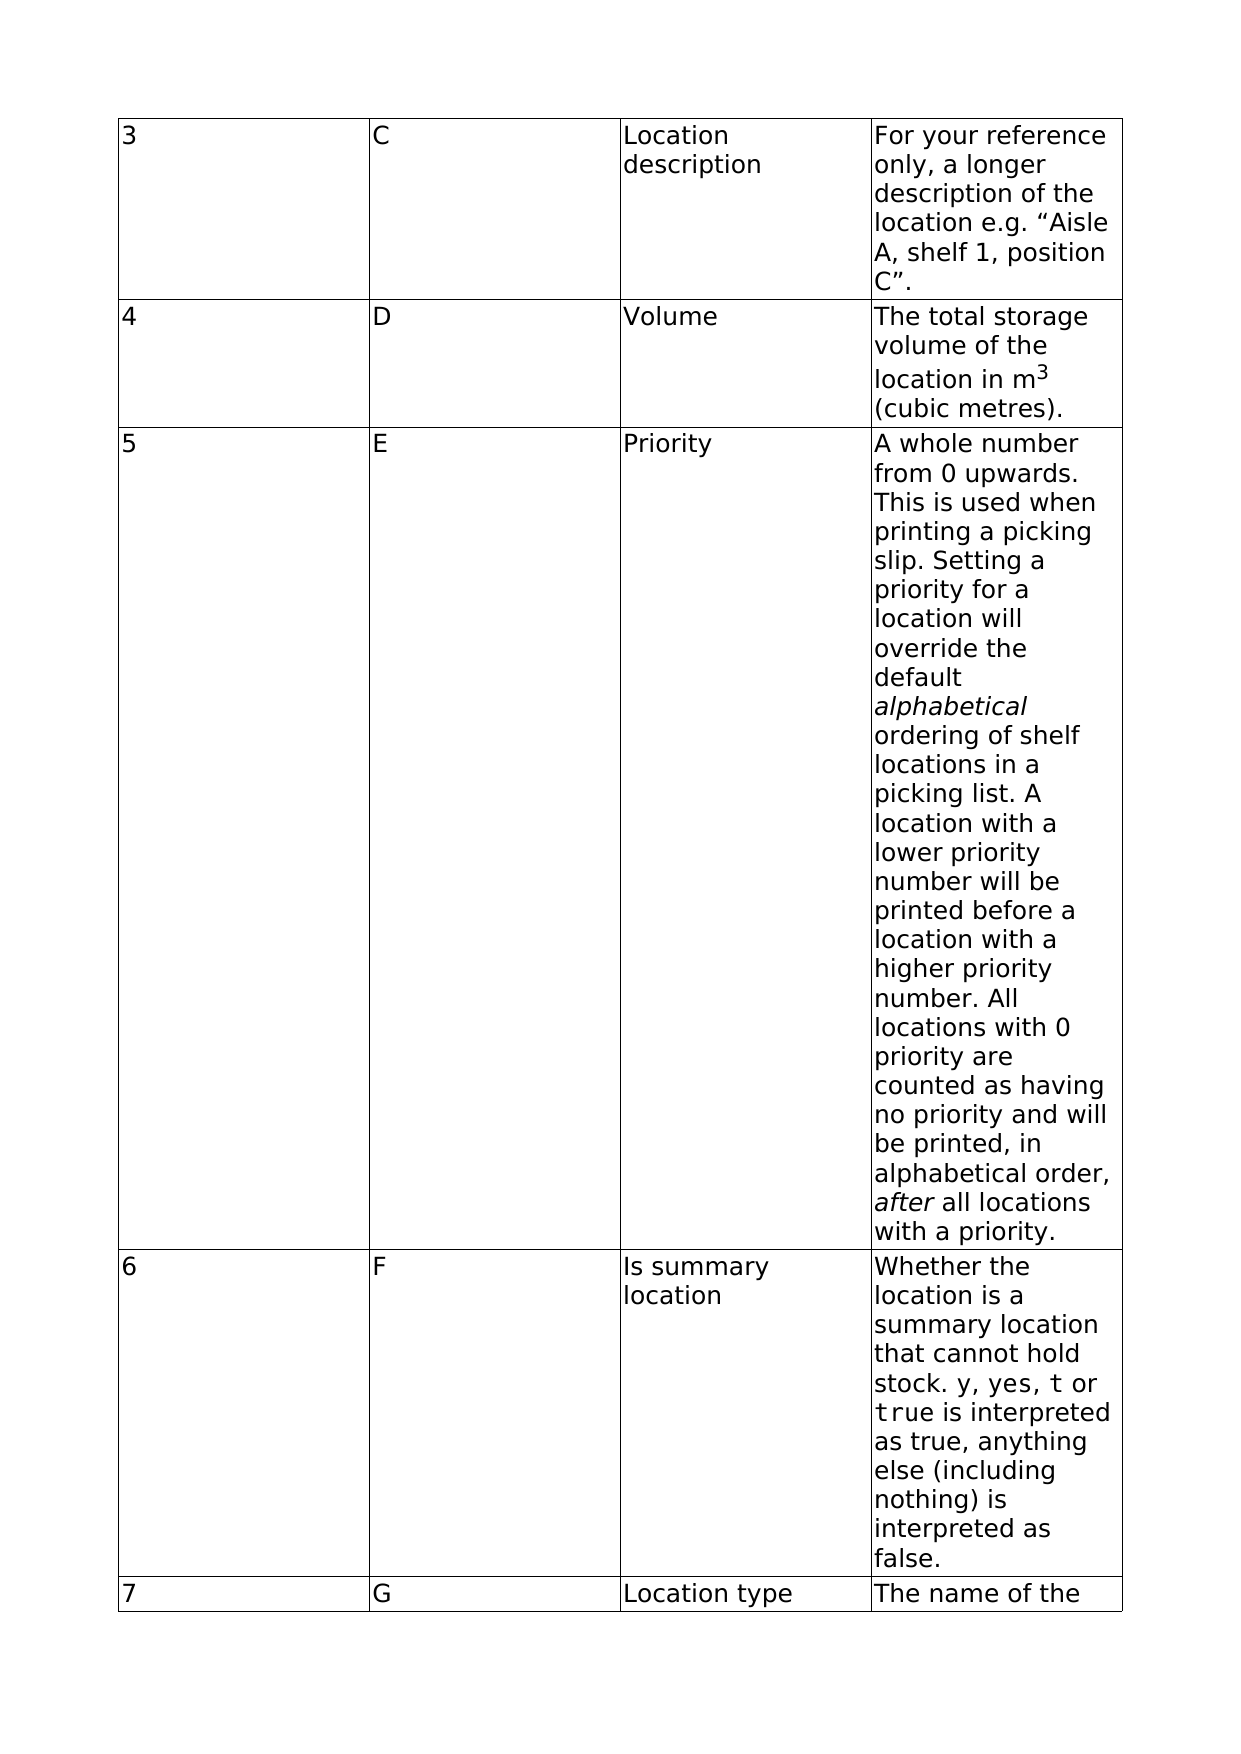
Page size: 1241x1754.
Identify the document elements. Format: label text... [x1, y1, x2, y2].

table_cell D [370, 300, 620, 427]
table_cell 6 [119, 1250, 369, 1576]
table_cell C [370, 119, 620, 299]
table_cell F [370, 1250, 620, 1576]
table_cell Location type [621, 1577, 871, 1611]
table_cell Volume [621, 300, 871, 427]
table_cell E [370, 428, 620, 1249]
table_cell Whether the location is a summary location that cannot hold stock. y, yes, t or true is interpreted as true, anything else (including nothing) is interpreted as false. [872, 1250, 1122, 1576]
table_cell 5 [119, 428, 369, 1249]
table_cell For your reference only, a longer description of the location e.g. “Aisle A, shelf 1, position C”. [872, 119, 1122, 299]
table_cell Is summary location [621, 1250, 871, 1576]
table_cell Priority [621, 428, 871, 1249]
table_cell Location description [621, 119, 871, 299]
table_cell G [370, 1577, 620, 1611]
table_cell The name of the [872, 1577, 1122, 1611]
table_cell The total storage volume of the location in m3 (cubic metres). [872, 300, 1122, 427]
table_cell 4 [119, 300, 369, 427]
table_cell 3 [119, 119, 369, 299]
table_cell A whole number from 0 upwards. This is used when printing a picking slip. Setting a priority for a location will override the default alphabetical ordering of shelf locations in a picking list. A location with a lower priority number will be printed before a location with a higher priority number. All locations with 0 priority are counted as having no priority and will be printed, in alphabetical order, after all locations with a priority. [872, 428, 1122, 1249]
table_cell 7 [119, 1577, 369, 1611]
